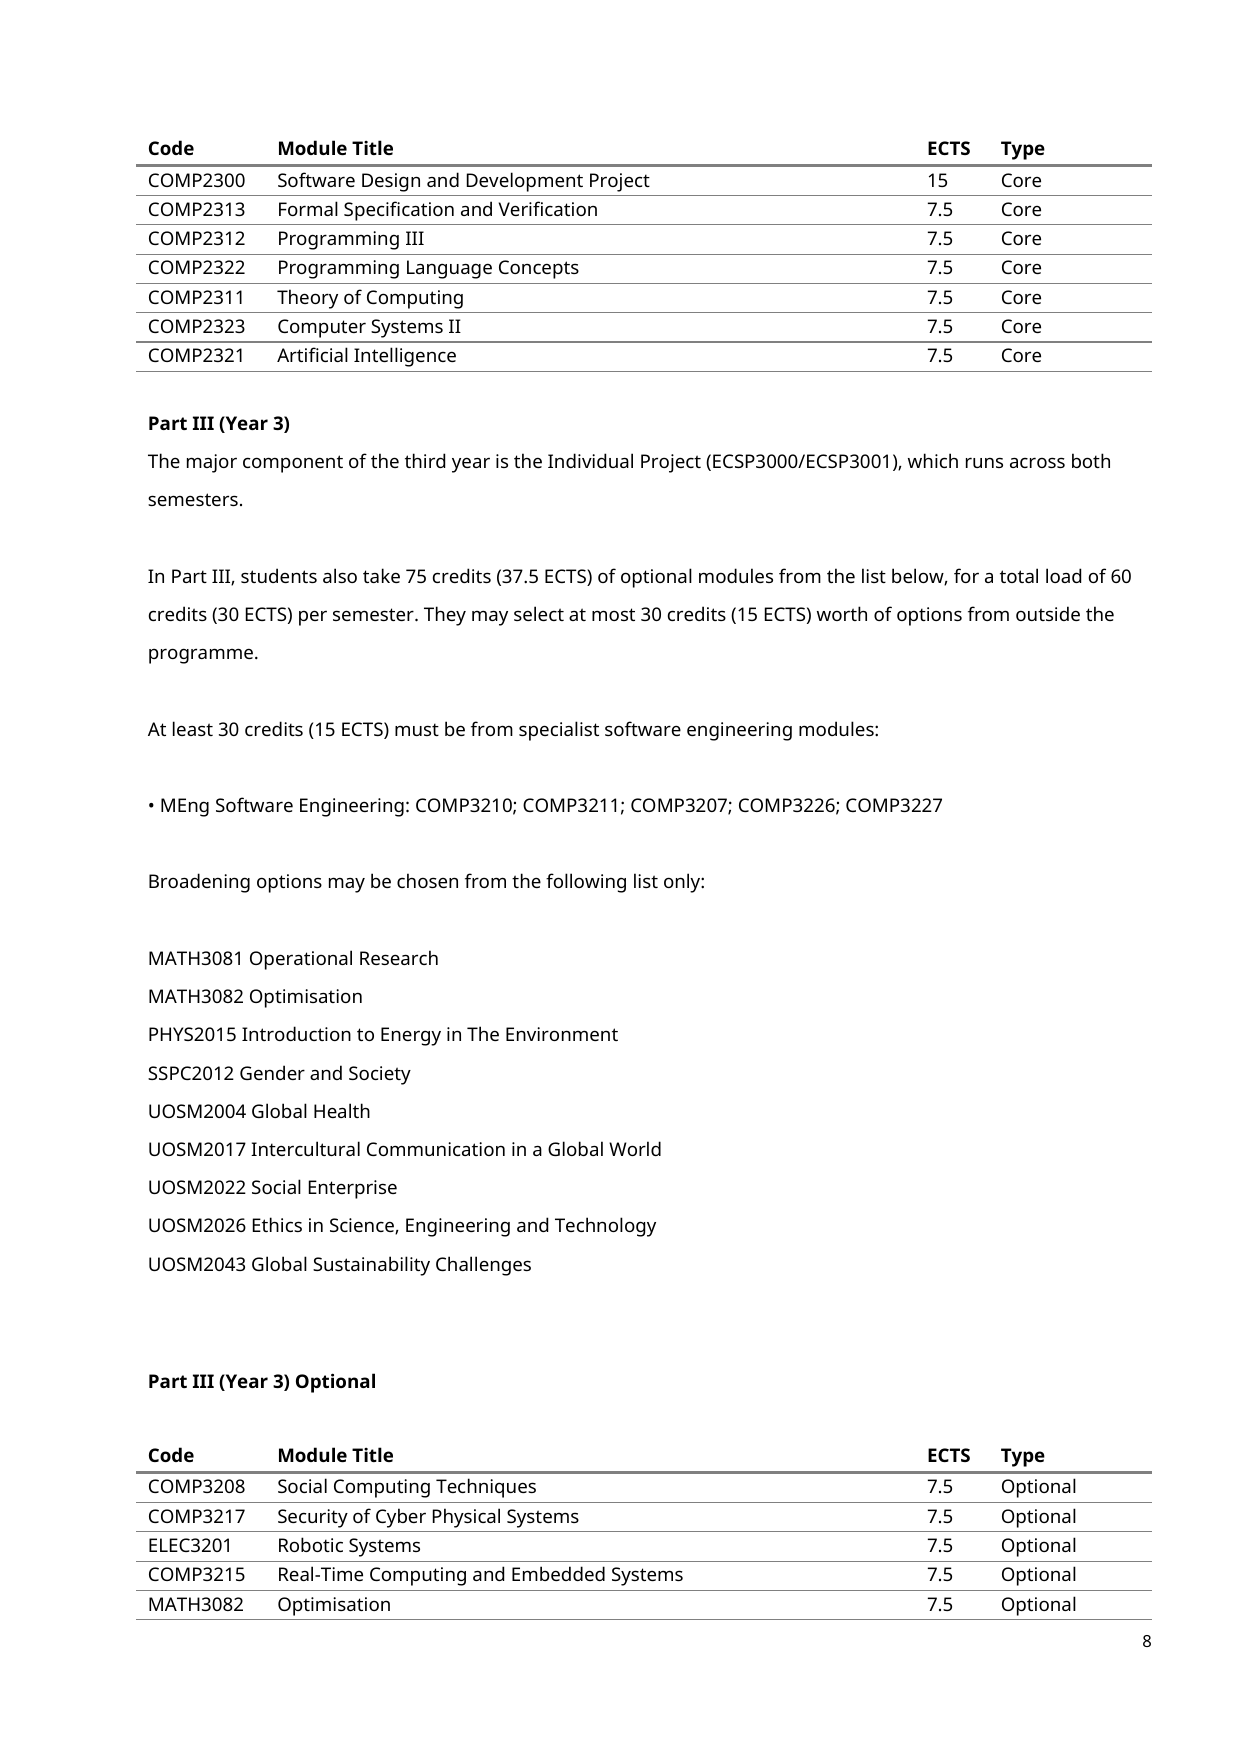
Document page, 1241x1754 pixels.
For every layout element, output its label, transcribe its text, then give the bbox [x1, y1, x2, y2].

table_cell COMP2312 [136, 225, 266, 254]
table_cell Part III (Year 3) The major component of the third year is the Individual Project (ECSP3000/ECSP3001), which runs across both semesters. In Part III, students also take 75 credits (37.5 ECTS) of optional modules from the list below, for a total load of 60 credits (30 ECTS) per semester. They may select at most 30 credits (15 ECTS) worth of options from outside the programme. At least 30 credits (15 ECTS) must be from specialist software engineering modules: • MEng Software Engineering: COMP3210; COMP3211; COMP3207; COMP3226; COMP3227 Broadening options may be chosen from the following list only: MATH3081 Operational Research MATH3082 Optimisation PHYS2015 Introduction to Energy in The Environment SSPC2012 Gender and Society UOSM2004 Global Health UOSM2017 Intercultural Communication in a Global World UOSM2022 Social Enterprise UOSM2026 Ethics in Science, Engineering and Technology UOSM2043 Global Sustainability Challenges [136, 372, 1152, 1330]
table_cell Formal Specification and Verification [266, 196, 916, 224]
table_cell COMP2313 [136, 196, 266, 224]
table_cell 7.5 [916, 1503, 989, 1531]
table_cell Artificial Intelligence [266, 343, 916, 371]
table_cell Core [989, 284, 1152, 312]
table_cell Type [989, 136, 1152, 164]
table_cell 7.5 [916, 255, 989, 283]
table_cell 7.5 [916, 196, 989, 224]
table_cell Security of Cyber Physical Systems [266, 1503, 916, 1531]
table_cell [136, 99, 1152, 136]
table_cell Code [136, 136, 266, 164]
table_cell Optimisation [266, 1591, 916, 1619]
table_cell Real-Time Computing and Embedded Systems [266, 1562, 916, 1590]
table_cell COMP2300 [136, 167, 266, 195]
table_cell Optional [989, 1532, 1152, 1561]
table_cell Optional [989, 1474, 1152, 1502]
table_cell COMP2321 [136, 343, 266, 371]
table_cell Optional [989, 1503, 1152, 1531]
table_cell Core [989, 167, 1152, 195]
table_cell Code [136, 1443, 266, 1471]
table_cell Programming Language Concepts [266, 255, 916, 283]
table_cell Core [989, 313, 1152, 341]
table_cell Optional [989, 1591, 1152, 1619]
table_cell COMP2322 [136, 255, 266, 283]
table_cell 7.5 [916, 225, 989, 254]
table_cell COMP2323 [136, 313, 266, 341]
table_cell ECTS [916, 136, 989, 164]
table_cell 7.5 [916, 343, 989, 371]
table_cell Part III (Year 3) Optional [136, 1330, 1152, 1442]
table_cell COMP3217 [136, 1503, 266, 1531]
table_cell 7.5 [916, 1591, 989, 1619]
table_cell 7.5 [916, 284, 989, 312]
table_cell 7.5 [916, 313, 989, 341]
table_cell MATH3082 [136, 1591, 266, 1619]
table_cell Computer Systems II [266, 313, 916, 341]
table_cell Core [989, 225, 1152, 254]
table_cell Core [989, 196, 1152, 224]
table_cell Core [989, 343, 1152, 371]
table_cell ECTS [916, 1443, 989, 1471]
table_cell Module Title [266, 136, 916, 164]
table_cell 7.5 [916, 1532, 989, 1561]
table_cell Programming III [266, 225, 916, 254]
table_cell COMP2311 [136, 284, 266, 312]
table_cell COMP3208 [136, 1474, 266, 1502]
table_cell Type [989, 1443, 1152, 1471]
table_cell 7.5 [916, 1562, 989, 1590]
table_cell Module Title [266, 1443, 916, 1471]
table_cell Social Computing Techniques [266, 1474, 916, 1502]
table_cell Theory of Computing [266, 284, 916, 312]
table_cell Robotic Systems [266, 1532, 916, 1561]
table_cell 15 [916, 167, 989, 195]
table_cell 7.5 [916, 1474, 989, 1502]
table_cell Software Design and Development Project [266, 167, 916, 195]
table_cell Optional [989, 1562, 1152, 1590]
table_cell ELEC3201 [136, 1532, 266, 1561]
table_cell Core [989, 255, 1152, 283]
table_cell COMP3215 [136, 1562, 266, 1590]
